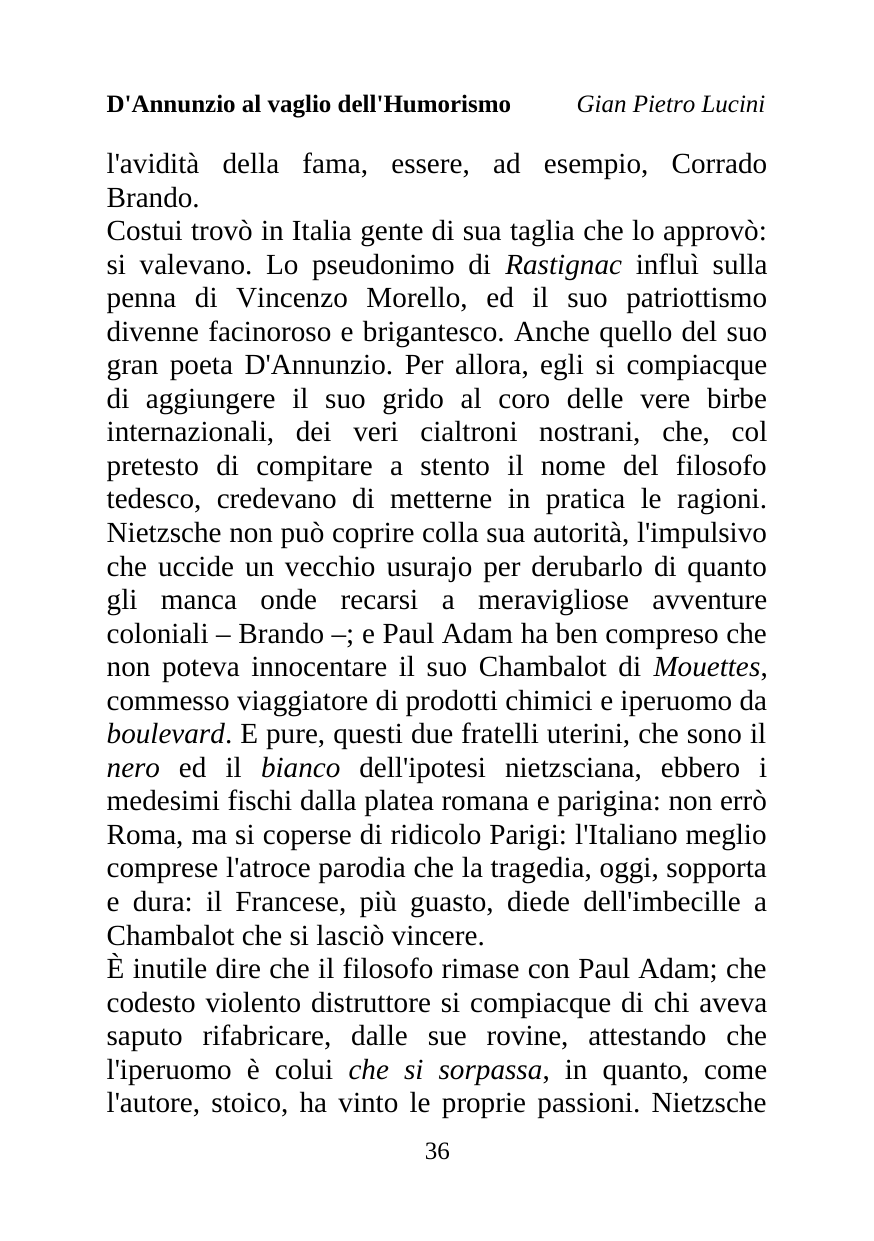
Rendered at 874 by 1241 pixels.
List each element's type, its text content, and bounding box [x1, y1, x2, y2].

text l'avidità della fama, essere, ad esempio, Corrado Brando. [106, 146, 768, 213]
text Costui trovò in Italia gente di sua taglia che lo approvò: si valevano. Lo pseudonimo di Rastignac influì sulla penna di Vincenzo Morello, ed il suo patriottismo divenne facinoroso e brigantesco. Anche quello del suo gran poeta D'Annunzio. Per allora, egli si compiacque di aggiungere il suo grido al coro delle vere birbe internazionali, dei veri cialtroni nostrani, che, col pretesto di compitare a stento il nome del filosofo tedesco, credevano di metterne in pratica le ragioni. Nietzsche non può coprire colla sua autorità, l'impulsivo che uccide un vecchio usurajo per derubarlo di quanto gli manca onde recarsi a meravigliose avventure coloniali – Brando –; e Paul Adam ha ben compreso che non poteva innocentare il suo Chambalot di Mouettes, commesso viaggiatore di prodotti chimici e iperuomo da boulevard. E pure, questi due fratelli uterini, che sono il nero ed il bianco dell'ipotesi nietzsciana, ebbero i medesimi fischi dalla platea romana e parigina: non errò Roma, ma si coperse di ridicolo Parigi: l'Italiano meglio comprese l'atroce parodia che la tragedia, oggi, sopporta e dura: il Francese, più guasto, diede dell'imbecille a Chambalot che si lasciò vincere. [106, 213, 768, 951]
text È inutile dire che il filosofo rimase con Paul Adam; che codesto violento distruttore si compiacque di chi aveva saputo rifabricare, dalle sue rovine, attestando che l'iperuomo è colui che si sorpassa, in quanto, come l'autore, stoico, ha vinto le proprie passioni. Nietzsche [106, 951, 768, 1119]
